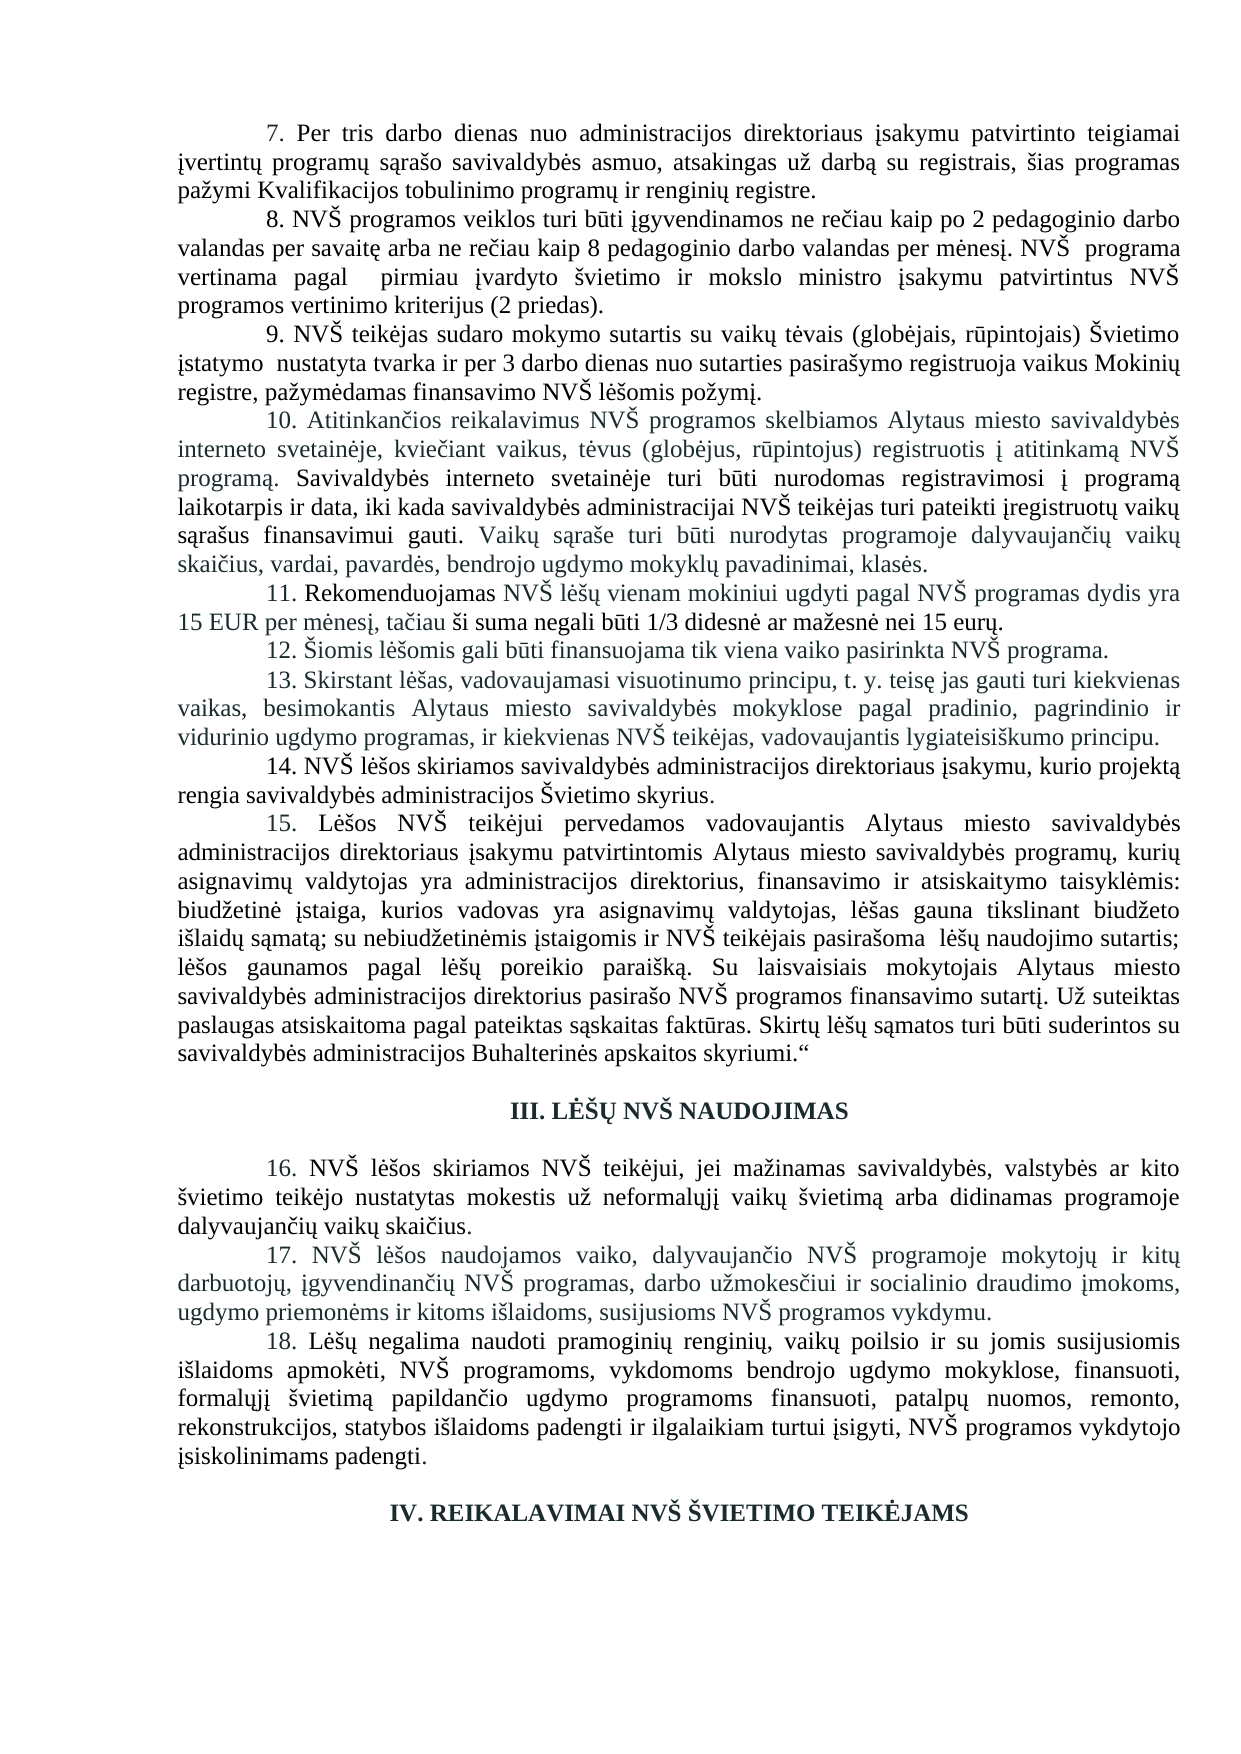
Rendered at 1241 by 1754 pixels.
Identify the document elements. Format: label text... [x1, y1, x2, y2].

text 13. Skirstant lėšas, vadovaujamasi visuotinumo principu, t. y. teisę jas gauti turi kiekvienas vaikas, besimokantis Alytaus miesto savivaldybės mokyklose pagal pradinio, pagrindinio ir vidurinio ugdymo programas, ir kiekvienas NVŠ teikėjas, vadovaujantis lygiateisiškumo principu. [177, 665, 1181, 751]
text 15. Lėšos NVŠ teikėjui pervedamos vadovaujantis Alytaus miesto savivaldybės administracijos direktoriaus įsakymu patvirtintomis Alytaus miesto savivaldybės programų, kurių asignavimų valdytojas yra administracijos direktorius, finansavimo ir atsiskaitymo taisyklėmis: biudžetinė įstaiga, kurios vadovas yra asignavimų valdytojas, lėšas gauna tikslinant biudžeto išlaidų sąmatą; su nebiudžetinėmis įstaigomis ir NVŠ teikėjais pasirašoma lėšų naudojimo sutartis; lėšos gaunamos pagal lėšų poreikio paraišką. Su laisvaisiais mokytojais Alytaus miesto savivaldybės administracijos direktorius pasirašo NVŠ programos finansavimo sutartį. Už suteiktas paslaugas atsiskaitoma pagal pateiktas sąskaitas faktūras. Skirtų lėšų sąmatos turi būti suderintos su savivaldybės administracijos Buhalterinės apskaitos skyriumi.“ [177, 808, 1181, 1067]
text IV. REIKALAVIMAI NVŠ ŠVIETIMO TEIKĖJAMS [177, 1498, 1181, 1527]
text 11. Rekomenduojamas NVŠ lėšų vienam mokiniui ugdyti pagal NVŠ programas dydis yra 15 EUR per mėnesį, tačiau ši suma negali būti 1/3 didesnė ar mažesnė nei 15 eurų. [177, 578, 1181, 636]
text 18. Lėšų negalima naudoti pramoginių renginių, vaikų poilsio ir su jomis susijusiomis išlaidoms apmokėti, NVŠ programoms, vykdomoms bendrojo ugdymo mokyklose, finansuoti, formalųjį švietimą papildančio ugdymo programoms finansuoti, patalpų nuomos, remonto, rekonstrukcijos, statybos išlaidoms padengti ir ilgalaikiam turtui įsigyti, NVŠ programos vykdytojo įsiskolinimams padengti. [177, 1326, 1181, 1470]
text 10. Atitinkančios reikalavimus NVŠ programos skelbiamos Alytaus miesto savivaldybės interneto svetainėje, kviečiant vaikus, tėvus (globėjus, rūpintojus) registruotis į atitinkamą NVŠ programą. Savivaldybės interneto svetainėje turi būti nurodomas registravimosi į programą laikotarpis ir data, iki kada savivaldybės administracijai NVŠ teikėjas turi pateikti įregistruotų vaikų sąrašus finansavimui gauti. Vaikų sąraše turi būti nurodytas programoje dalyvaujančių vaikų skaičius, vardai, pavardės, bendrojo ugdymo mokyklų pavadinimai, klasės. [177, 406, 1181, 578]
text 7. Per tris darbo dienas nuo administracijos direktoriaus įsakymu patvirtinto teigiamai įvertintų programų sąrašo savivaldybės asmuo, atsakingas už darbą su registrais, šias programas pažymi Kvalifikacijos tobulinimo programų ir renginių registre. [177, 118, 1181, 204]
text 16. NVŠ lėšos skiriamos NVŠ teikėjui, jei mažinamas savivaldybės, valstybės ar kito švietimo teikėjo nustatytas mokestis už neformalųjį vaikų švietimą arba didinamas programoje dalyvaujančių vaikų skaičius. [177, 1153, 1181, 1240]
text III. LĖŠŲ NVŠ NAUDOJIMAS [177, 1096, 1181, 1125]
text 12. Šiomis lėšomis gali būti finansuojama tik viena vaiko pasirinkta NVŠ programa. [177, 636, 1181, 665]
text 9. NVŠ teikėjas sudaro mokymo sutartis su vaikų tėvais (globėjais, rūpintojais) Švietimo įstatymo nustatyta tvarka ir per 3 darbo dienas nuo sutarties pasirašymo registruoja vaikus Mokinių registre, pažymėdamas finansavimo NVŠ lėšomis požymį. [177, 319, 1181, 406]
text 17. NVŠ lėšos naudojamos vaiko, dalyvaujančio NVŠ programoje mokytojų ir kitų darbuotojų, įgyvendinančių NVŠ programas, darbo užmokesčiui ir socialinio draudimo įmokoms, ugdymo priemonėms ir kitoms išlaidoms, susijusioms NVŠ programos vykdymu. [177, 1240, 1181, 1326]
text 14. NVŠ lėšos skiriamos savivaldybės administracijos direktoriaus įsakymu, kurio projektą rengia savivaldybės administracijos Švietimo skyrius. [177, 751, 1181, 808]
text 8. NVŠ programos veiklos turi būti įgyvendinamos ne rečiau kaip po 2 pedagoginio darbo valandas per savaitę arba ne rečiau kaip 8 pedagoginio darbo valandas per mėnesį. NVŠ programa vertinama pagal pirmiau įvardyto švietimo ir mokslo ministro įsakymu patvirtintus NVŠ programos vertinimo kriterijus (2 priedas). [177, 204, 1181, 319]
